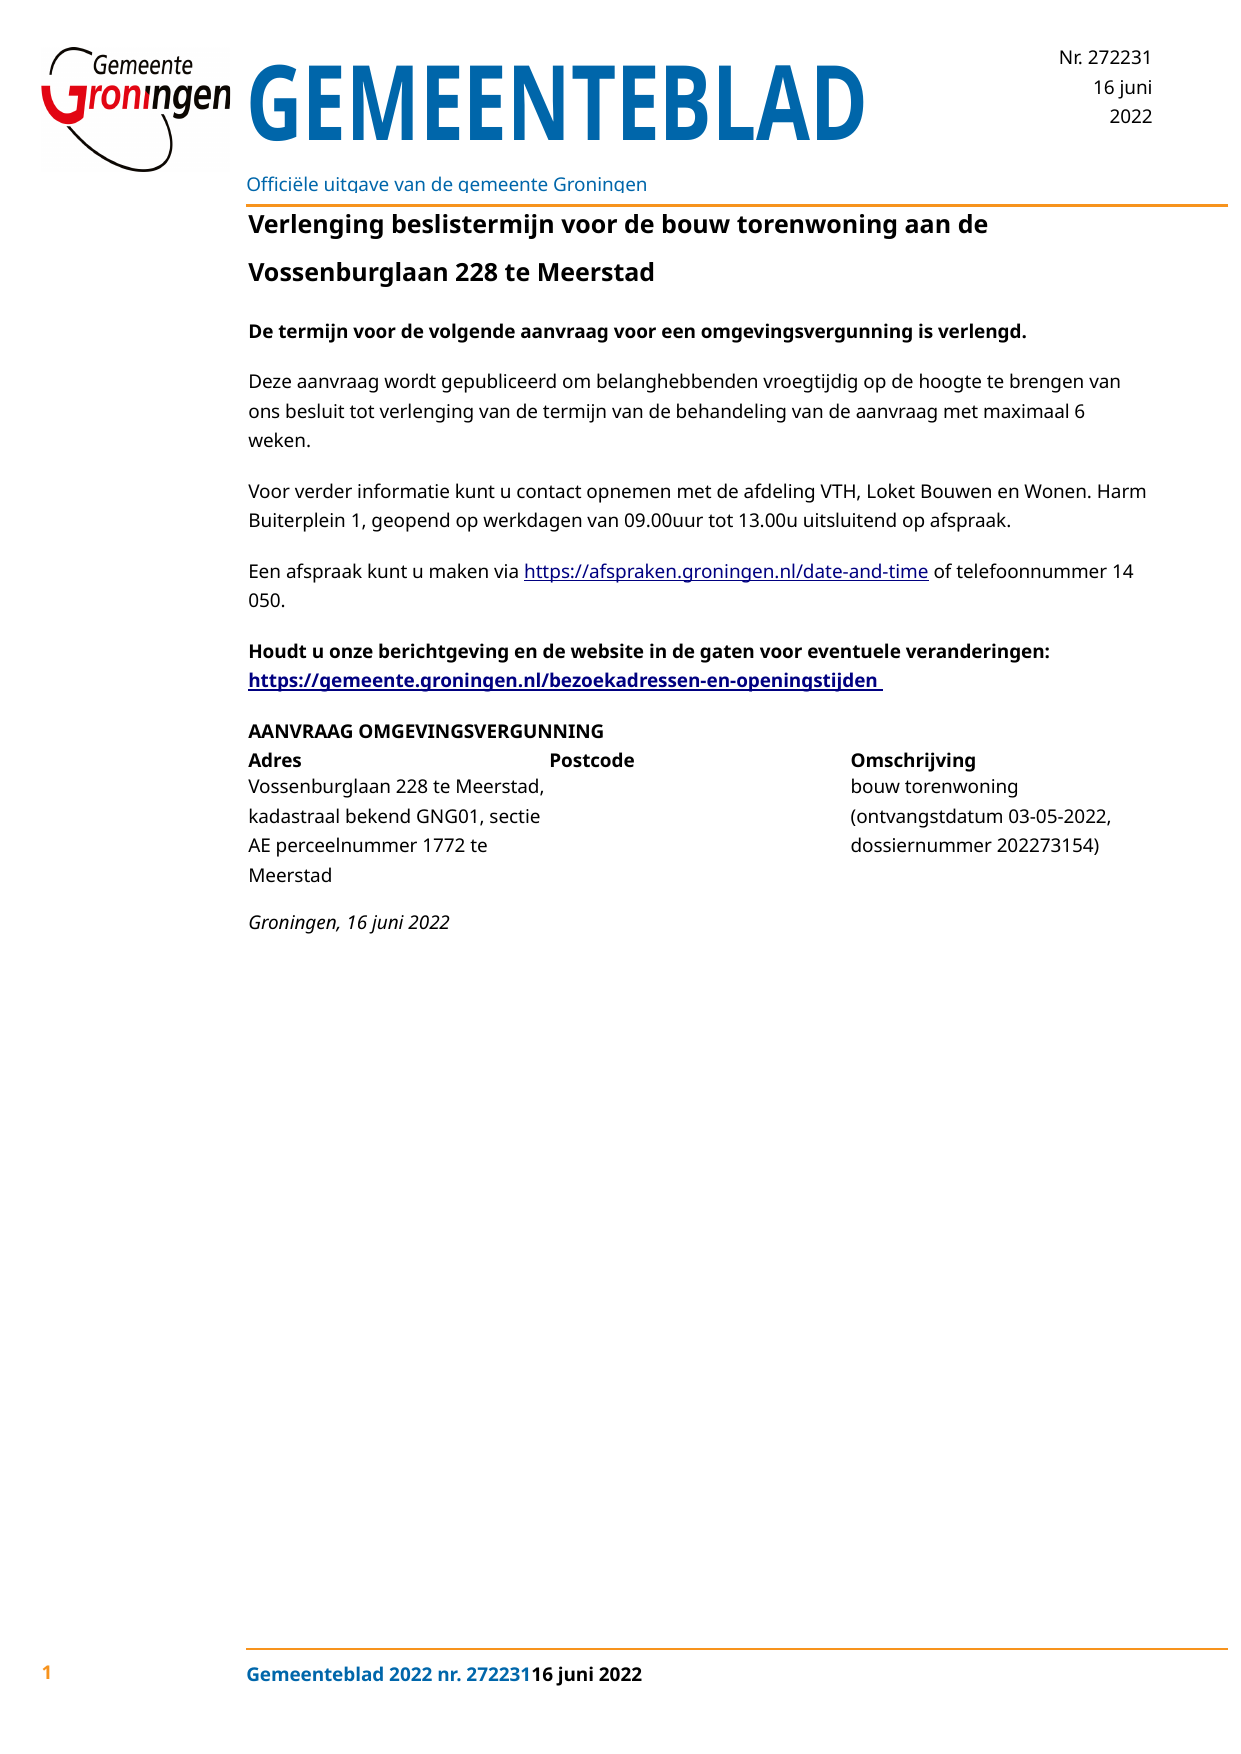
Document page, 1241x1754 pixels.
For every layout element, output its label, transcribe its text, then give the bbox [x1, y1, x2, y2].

table_cell [549, 773, 850, 888]
table_header Omschrijving [850, 748, 1152, 773]
text Groningen, 16 juni 2022 [248, 909, 1152, 935]
text Een afspraak kunt u maken via https://afspraken.groningen.nl/date-and-time of telefoonnummer 14 050. [248, 558, 1152, 613]
table_header Adres [248, 748, 549, 773]
text Voor verder informatie kunt u contact opnemen met de afdeling VTH, Loket Bouwen en Wonen. Harm Buiterplein 1, geopend op werkdagen van 09.00uur tot 13.00u uitsluitend op afspraak. [248, 478, 1152, 533]
table_cell Vossenburglaan 228 te Meerstad, kadastraal bekend GNG01, sectie AE perceelnummer 1772 te Meerstad [248, 773, 549, 888]
table_header Postcode [549, 748, 850, 773]
text Houdt u onze berichtgeving en de website in de gaten voor eventuele veranderingen: https://gemeente.groningen.nl/bezoekadressen-en-openingstijden [248, 638, 1152, 693]
table_cell bouw torenwoning (ontvangstdatum 03-05-2022, dossiernummer 202273154) [850, 773, 1152, 888]
text De termijn voor de volgende aanvraag voor een omgevingsvergunning is verlengd. [248, 318, 1152, 344]
text Deze aanvraag wordt gepubliceerd om belanghebbenden vroegtijdig op de hoogte te brengen van ons besluit tot verlenging van de termijn van de behandeling van de aanvraag met maximaal 6 weken. [248, 368, 1152, 453]
text Verlenging beslistermijn voor de bouw torenwoning aan de Vossenburglaan 228 te Meerstad [248, 207, 1152, 288]
picture [41, 47, 231, 172]
text AANVRAAG OMGEVINGSVERGUNNING [248, 718, 1152, 744]
